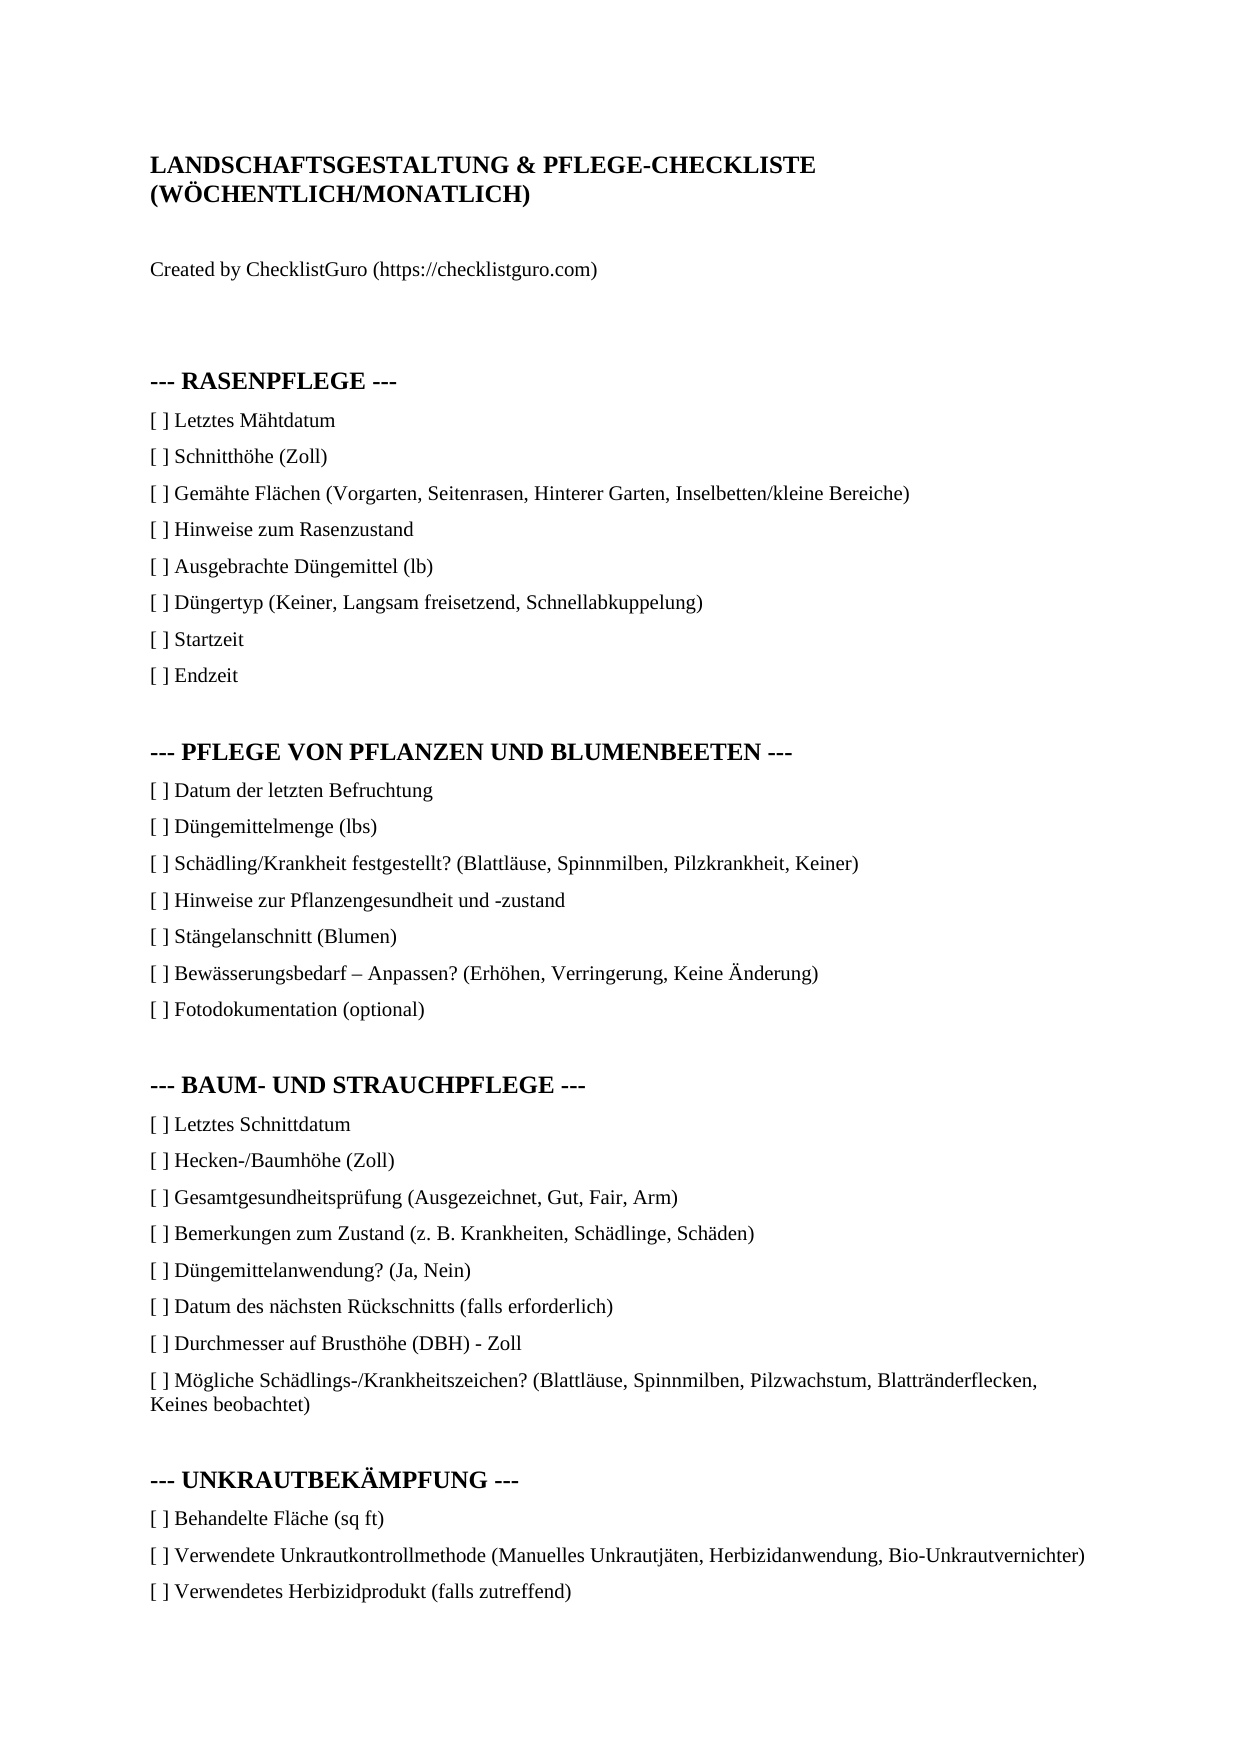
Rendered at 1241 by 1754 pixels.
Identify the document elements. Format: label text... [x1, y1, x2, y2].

text [ ] Hinweise zur Pflanzengesundheit und -zustand [150, 887, 1090, 912]
text --- RASENPFLEGE --- [150, 366, 1090, 395]
text Created by ChecklistGuro (https://checklistguro.com) [150, 257, 1090, 281]
text [ ] Datum des nächsten Rückschnitts (falls erforderlich) [150, 1294, 1090, 1318]
text --- UNKRAUTBEKÄMPFUNG --- [150, 1465, 1090, 1493]
text [ ] Hinweise zum Rasenzustand [150, 517, 1090, 541]
text [ ] Verwendetes Herbizidprodukt (falls zutreffend) [150, 1579, 1090, 1603]
text [ ] Datum der letzten Befruchtung [150, 778, 1090, 802]
text [ ] Düngemittelanwendung? (Ja, Nein) [150, 1258, 1090, 1282]
text [ ] Düngemittelmenge (lbs) [150, 814, 1090, 838]
text [ ] Endzeit [150, 663, 1090, 687]
text [ ] Hecken-/Baumhöhe (Zoll) [150, 1148, 1090, 1172]
text [ ] Bewässerungsbedarf – Anpassen? (Erhöhen, Verringerung, Keine Änderung) [150, 961, 1090, 985]
text [ ] Stängelanschnitt (Blumen) [150, 924, 1090, 948]
text [ ] Schädling/Krankheit festgestellt? (Blattläuse, Spinnmilben, Pilzkrankheit, Keiner) [150, 851, 1090, 875]
text [ ] Mögliche Schädlings-/Krankheitszeichen? (Blattläuse, Spinnmilben, Pilzwachstum, Blattränderflecken, Keines beobachtet) [150, 1367, 1090, 1416]
text [ ] Durchmesser auf Brusthöhe (DBH) - Zoll [150, 1331, 1090, 1355]
text [ ] Startzeit [150, 627, 1090, 651]
text [ ] Behandelte Fläche (sq ft) [150, 1506, 1090, 1530]
text --- PFLEGE VON PFLANZEN UND BLUMENBEETEN --- [150, 737, 1090, 765]
text [ ] Düngertyp (Keiner, Langsam freisetzend, Schnellabkuppelung) [150, 590, 1090, 614]
text [ ] Ausgebrachte Düngemittel (lb) [150, 554, 1090, 578]
text --- BAUM- UND STRAUCHPFLEGE --- [150, 1070, 1090, 1099]
text [ ] Verwendete Unkrautkontrollmethode (Manuelles Unkrautjäten, Herbizidanwendung, Bio-Unkrautvernichter) [150, 1542, 1090, 1567]
text LANDSCHAFTSGESTALTUNG & PFLEGE-CHECKLISTE (WÖCHENTLICH/MONATLICH) [150, 150, 1090, 207]
text [ ] Schnitthöhe (Zoll) [150, 444, 1090, 468]
text [ ] Letztes Mähtdatum [150, 407, 1090, 432]
text [ ] Gesamtgesundheitsprüfung (Ausgezeichnet, Gut, Fair, Arm) [150, 1185, 1090, 1209]
text [ ] Fotodokumentation (optional) [150, 997, 1090, 1021]
text [ ] Letztes Schnittdatum [150, 1112, 1090, 1136]
text [ ] Gemähte Flächen (Vorgarten, Seitenrasen, Hinterer Garten, Inselbetten/kleine Bereiche) [150, 481, 1090, 505]
text [ ] Bemerkungen zum Zustand (z. B. Krankheiten, Schädlinge, Schäden) [150, 1221, 1090, 1245]
